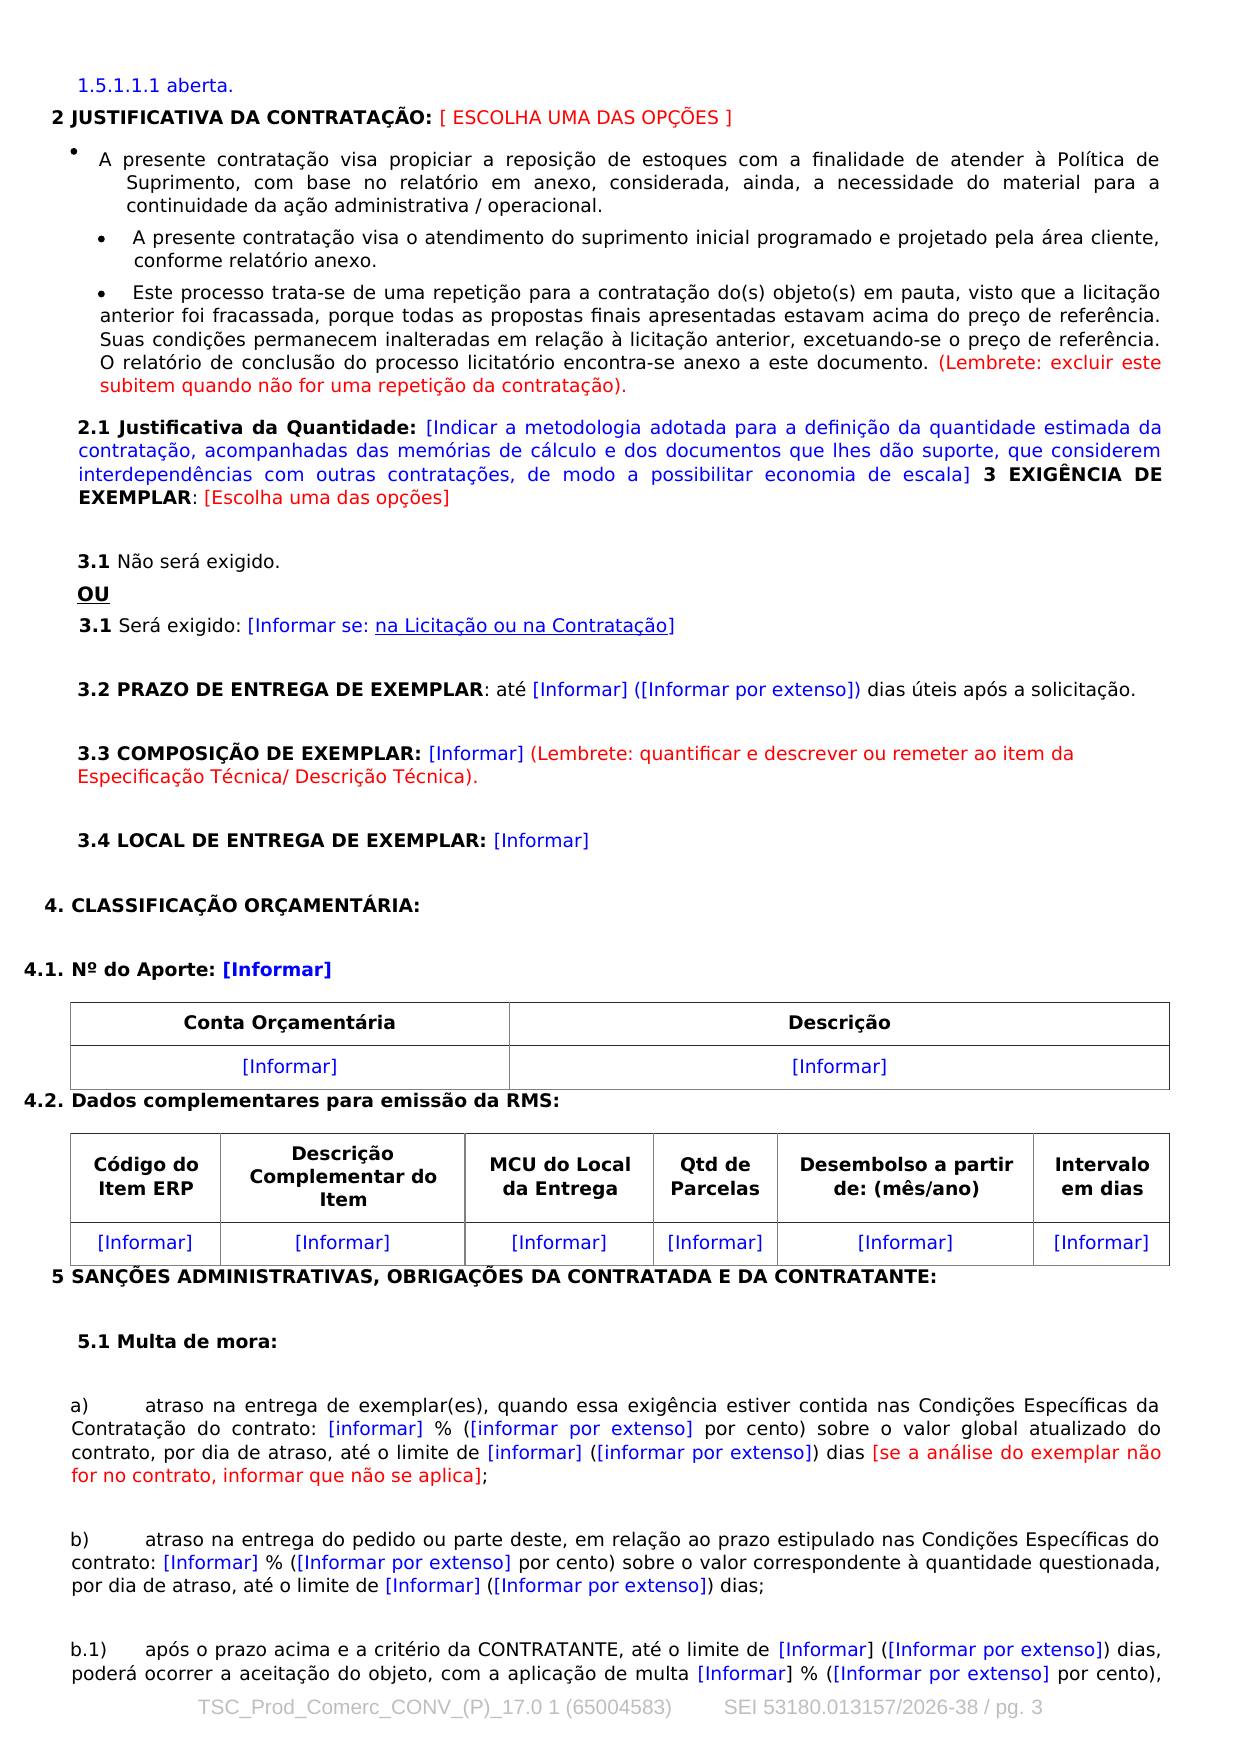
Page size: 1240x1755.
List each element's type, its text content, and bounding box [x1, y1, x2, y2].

list CLASSIFICAÇÃO ORÇAMENTÁRIA: [44, 895, 1168, 917]
table_header MCU do Local da Entrega [466, 1134, 653, 1222]
table_cell [Informar] [221, 1223, 464, 1265]
text 3.3 COMPOSIÇÃO DE EXEMPLAR: [Informar] (Lembrete: quantificar e descrever ou remeter ao item da [77, 743, 1162, 765]
table_cell [Informar] [71, 1046, 509, 1089]
list Dados complementares para emissão da RMS: [24, 1090, 1168, 1112]
table_header Qtd de Parcelas [654, 1134, 777, 1222]
text A presente contratação visa o atendimento do suprimento inicial programado e projetado pela área cliente, conforme relatório anexo. [98, 227, 1162, 272]
text 2.1 Justificativa da Quantidade: [Indicar a metodologia adotada para a definição da quantidade estimada da contratação, acompanhadas das memórias de cálculo e dos documentos que lhes dão suporte, que considerem interdependências com outras contratações, de modo a possibilitar economia de escala] 3 EXIGÊNCIA DE EXEMPLAR: [Escolha uma das opções] [77, 417, 1163, 509]
table_cell [Informar] [1034, 1223, 1169, 1265]
list SANÇÕES ADMINISTRATIVAS, OBRIGAÇÕES DA CONTRATADA E DA CONTRATANTE: [51, 1266, 1168, 1288]
text 3.4 LOCAL DE ENTREGA DE EXEMPLAR: [Informar] [77, 831, 1168, 852]
list JUSTIFICATIVA DA CONTRATAÇÃO: [ ESCOLHA UMA DAS OPÇÕES ] [51, 107, 1168, 129]
table_header Código do Item ERP [71, 1134, 220, 1222]
text 5.1 Multa de mora: [77, 1331, 1168, 1353]
list Nº do Aporte: [Informar] [24, 959, 1168, 981]
text Este processo trata-se de uma repetição para a contratação do(s) objeto(s) em pauta, visto que a licitação anterior foi fracassada, porque todas as propostas finais apresentadas estavam acima do preço de referência. Suas condições permanecem inalteradas em relação à licitação anterior, excetuando-se o preço de referência. O relatório de conclusão do processo licitatório encontra-se anexo a este documento. (Lembrete: excluir este subitem quando não for uma repetição da contratação). [98, 282, 1162, 397]
table_header Descrição [510, 1003, 1169, 1045]
table_header Descrição Complementar do Item [221, 1134, 464, 1222]
table_cell [Informar] [510, 1046, 1169, 1089]
table_cell [Informar] [71, 1223, 220, 1265]
subtitle OU [77, 583, 1168, 606]
text 3.1 Será exigido: [Informar se: na Licitação ou na Contratação] [79, 615, 1168, 637]
text 3.1 Não será exigido. [77, 551, 1162, 573]
text A presente contratação visa propiciar a reposição de estoques com a finalidade de atender à Política de Suprimento, com base no relatório em anexo, considerada, ainda, a necessidade do material para a continuidade da ação administrativa / operacional. [98, 148, 1162, 217]
table_cell [Informar] [778, 1223, 1033, 1265]
text 3.2 PRAZO DE ENTREGA DE EXEMPLAR: até [Informar] ([Informar por extenso]) dias úteis após a solicitação. [77, 679, 1163, 701]
list atraso na entrega do pedido ou parte deste, em relação ao prazo estipulado nas Condições Específicas do contrato: [Informar] % ([Informar por extenso] por cento) sobre o valor correspondente à quantidade questionada, por dia de atraso, até o limite de [Informar] ([Informar por extenso]) dias; [70, 1529, 1162, 1597]
list atraso na entrega de exemplar(es), quando essa exigência estiver contida nas Condições Específicas da Contratação do contrato: [informar] % ([informar por extenso] por cento) sobre o valor global atualizado do contrato, por dia de atraso, até o limite de [informar] ([informar por extenso]) dias [se a análise do exemplar não for no contrato, informar que não se aplica]; [70, 1395, 1162, 1487]
list após o prazo acima e a critério da CONTRATANTE, até o limite de [Informar] ([Informar por extenso]) dias, poderá ocorrer a aceitação do objeto, com a aplicação de multa [Informar] % ([Informar por extenso] por cento), [70, 1639, 1162, 1684]
text Especificação Técnica/ Descrição Técnica). [77, 767, 1162, 788]
table_cell [Informar] [466, 1223, 653, 1265]
table_header Conta Orçamentária [71, 1003, 509, 1045]
table_header Desembolso a partir de: (mês/ano) [778, 1134, 1033, 1222]
table_header Intervalo em dias [1034, 1134, 1169, 1222]
table_cell [Informar] [654, 1223, 777, 1265]
text 1.5.1.1.1 aberta. [77, 75, 1163, 97]
